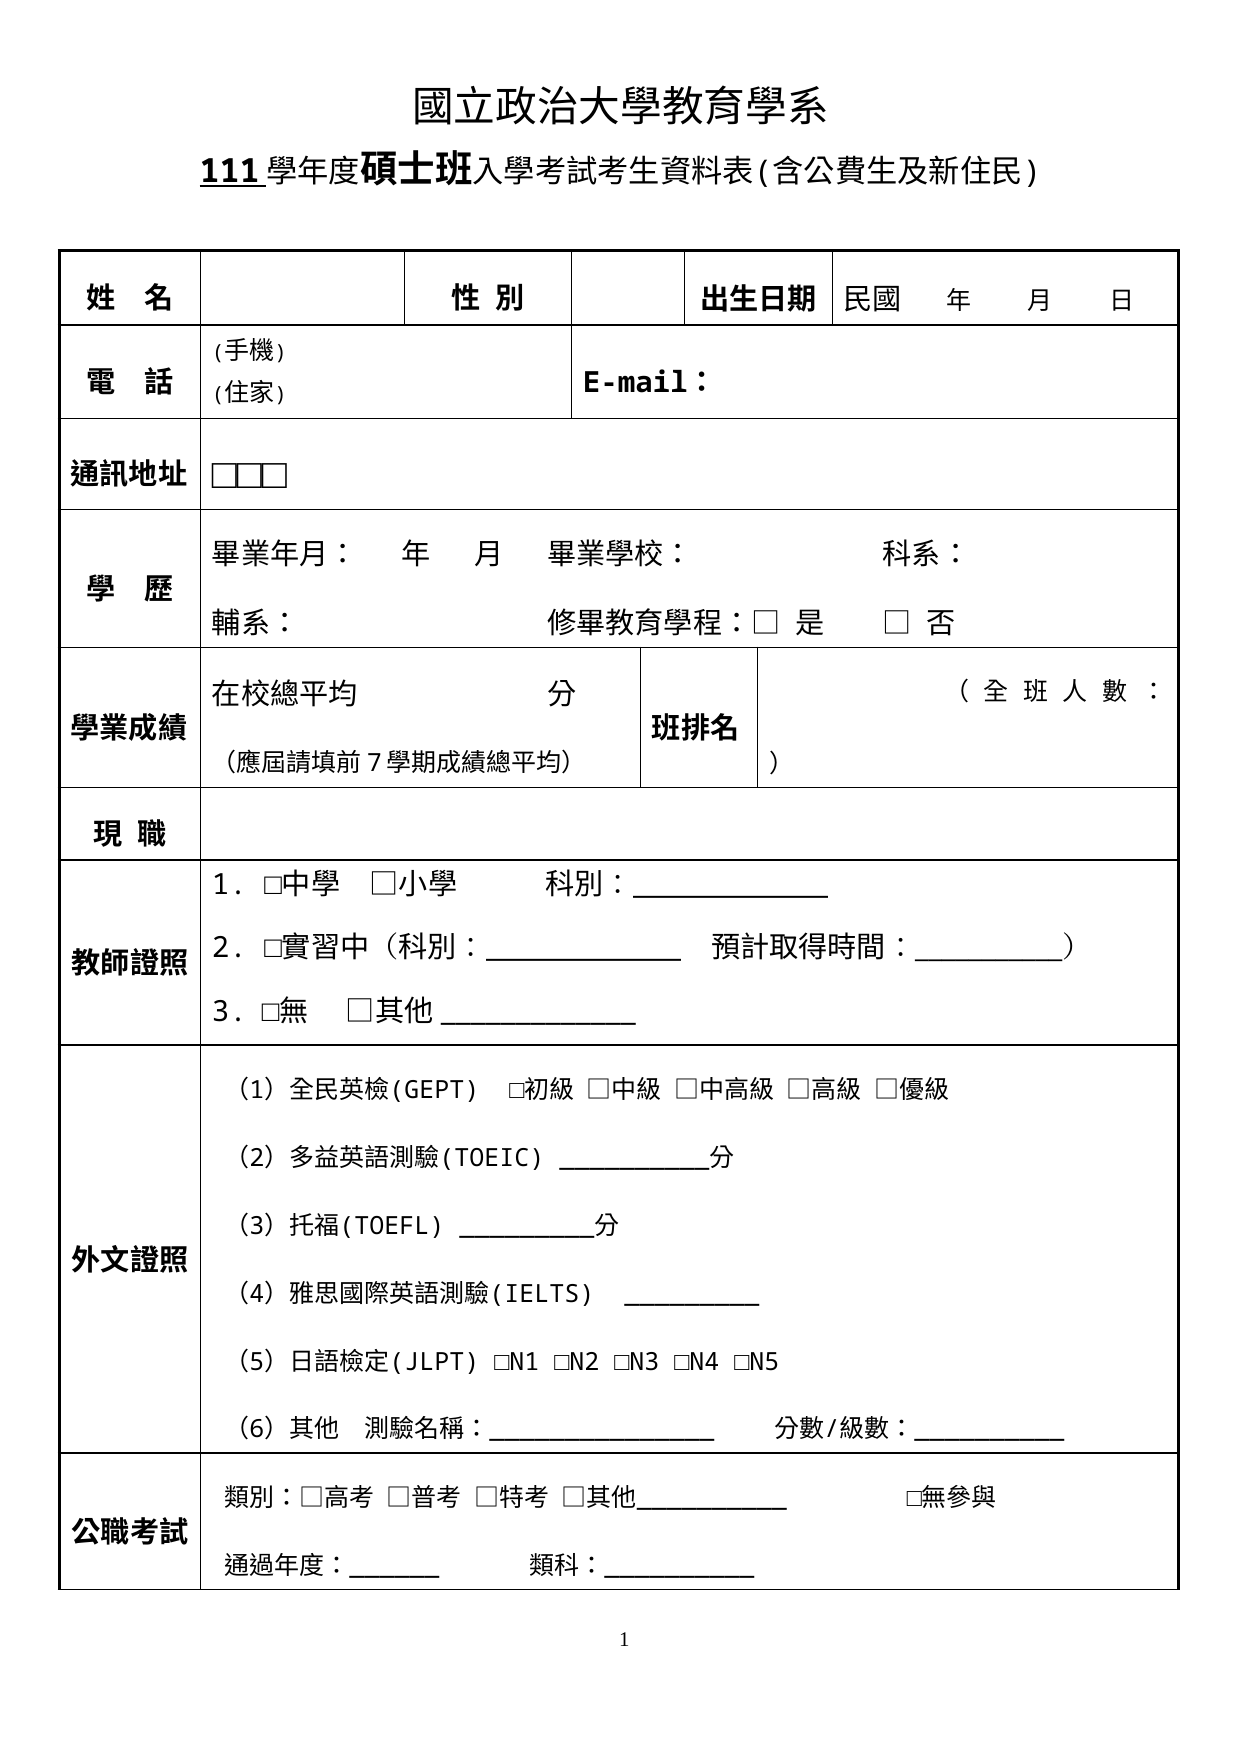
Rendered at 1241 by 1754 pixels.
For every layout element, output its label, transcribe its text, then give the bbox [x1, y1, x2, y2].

table_header 民國 年 月 日 [833, 252, 1177, 324]
table_cell E-mail： [572, 326, 1177, 418]
table_cell 類別：□高考 □普考 □特考 □其他__________ □無參與 通過年度：______ 類科：__________ [201, 1454, 1177, 1588]
table_cell 班排名 [641, 648, 757, 787]
text 111學年度碩士班入學考試考生資料表(含公費生及新住民) [59, 124, 1181, 187]
table_cell (手機) (住家) [201, 326, 571, 418]
table_header 姓 名 [61, 252, 200, 324]
table_cell 現 職 [61, 788, 200, 859]
table_cell 外文證照 [61, 1046, 200, 1452]
table_cell [201, 788, 1177, 859]
table_header [572, 252, 684, 324]
table_header [201, 252, 404, 324]
table_cell 在校總平均 分 （應屆請填前7學期成績總平均） [201, 648, 640, 787]
table_cell 教師證照 [61, 861, 200, 1044]
table_cell 學業成績 [61, 648, 200, 787]
table_cell 畢業年月： 年 月 畢業學校： 科系： 輔系： 修畢教育學程：□ 是 □ 否 [201, 510, 1177, 647]
table_cell （1）全民英檢(GEPT) □初級 □中級 □中高級 □高級 □優級 （2）多益英語測驗(TOEIC) __________分 （3）托福(TOEFL) _________分 （4）雅思國際英語測驗(IELTS) _________ （5）日語檢定(JLPT) □N1 □N2 □N3 □N4 □N5 （6）其他 測驗名稱：_______________ 分數/級數：__________ [201, 1046, 1177, 1452]
table_cell （全班人數： ） [758, 648, 1177, 787]
table_cell 通訊地址 [61, 419, 200, 509]
table_cell 電 話 [61, 326, 200, 418]
table_cell 學 歷 [61, 510, 200, 647]
table_cell □□□ [201, 419, 1177, 509]
table_header 性 別 [405, 252, 571, 324]
table_cell 公職考試 [61, 1454, 200, 1588]
text 國立政治大學教育學系 [59, 62, 1181, 124]
table_cell 1. □中學 □小學 科別：_____________ 2. □實習中（科別：_____________ 預計取得時間：___________） 3. □無 □其他 _____________ [201, 861, 1177, 1044]
table_header 出生日期 [685, 252, 832, 324]
